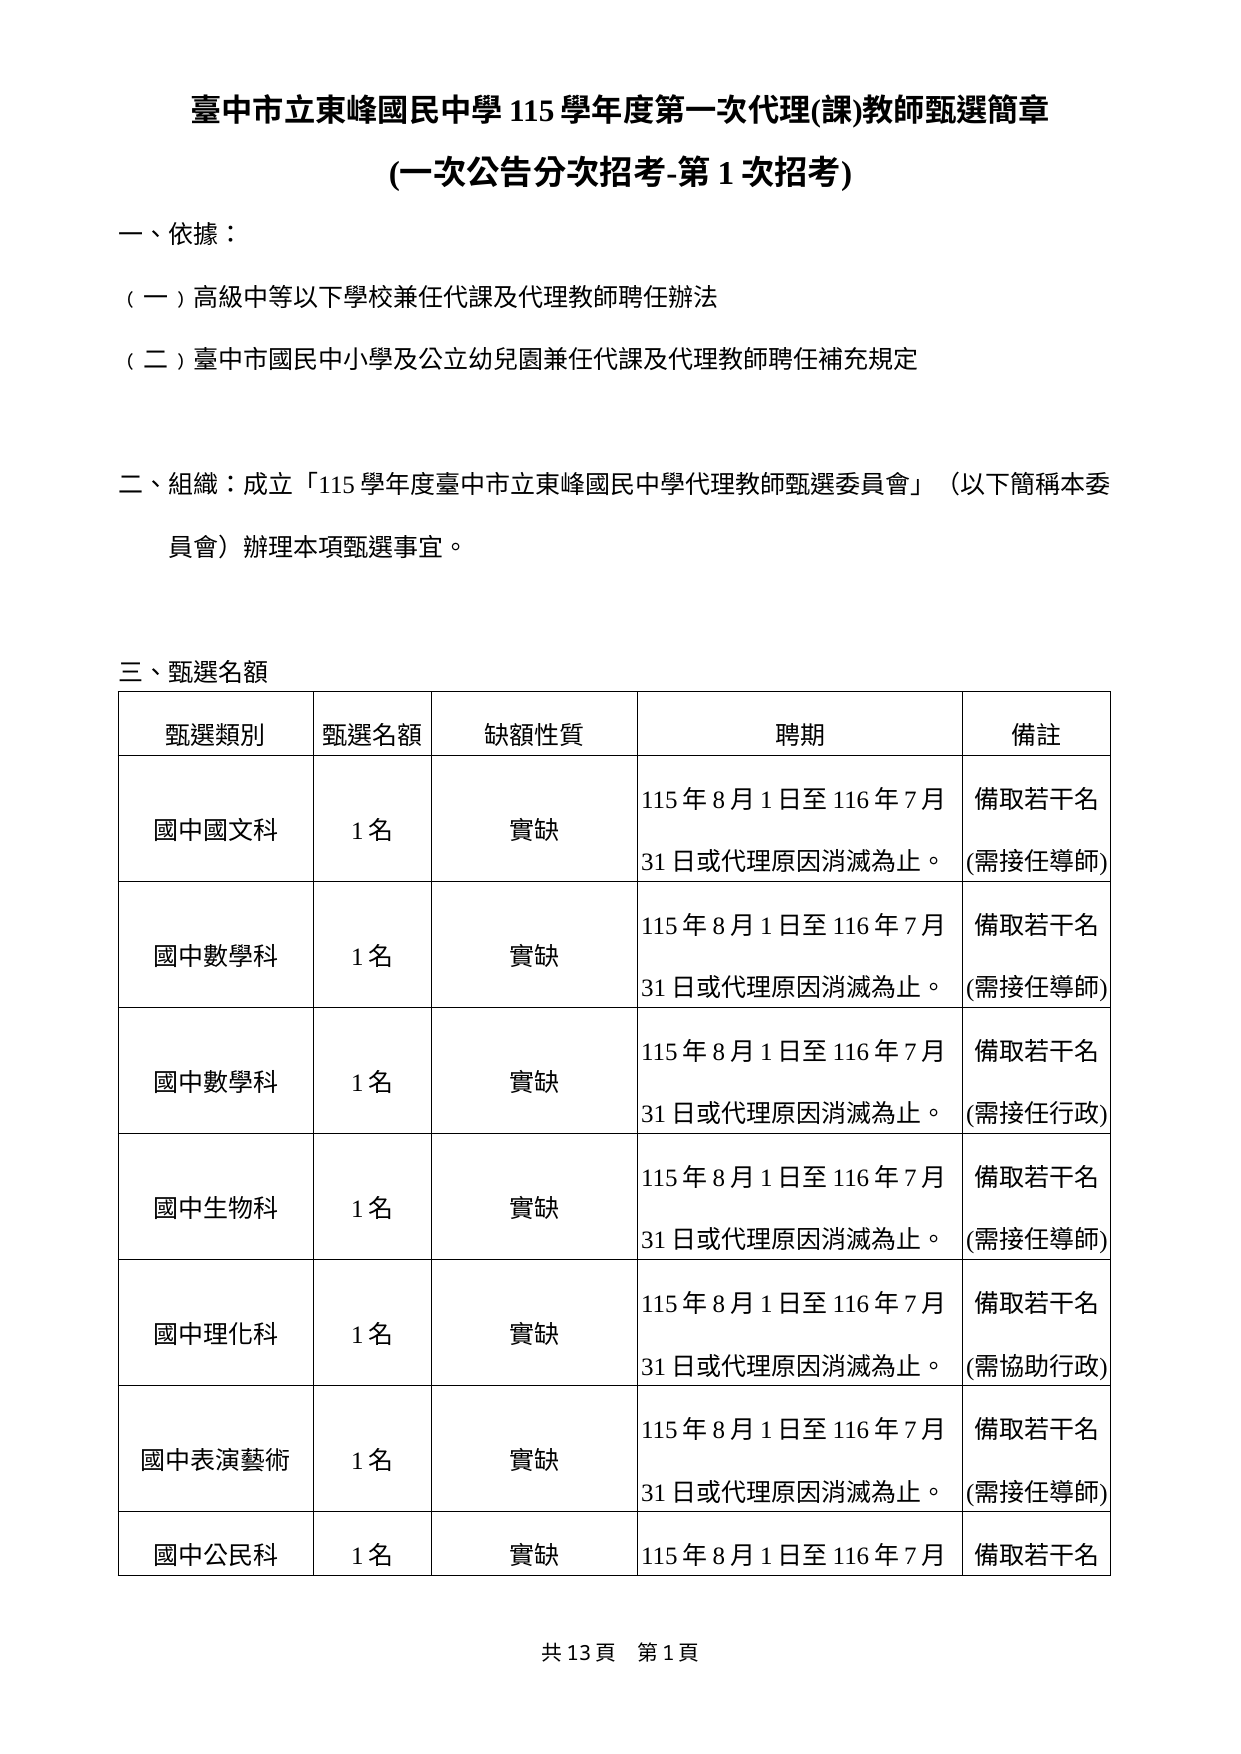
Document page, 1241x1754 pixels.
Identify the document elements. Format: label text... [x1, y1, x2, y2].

table_cell 國中公民科 [119, 1512, 313, 1574]
table_header 缺額性質 [432, 692, 637, 755]
text ﹙二﹚臺中市國民中小學及公立幼兒園兼任代課及代理教師聘任補充規定 [118, 316, 1122, 379]
table_cell 備取若干名 (需接任行政) [963, 1008, 1110, 1133]
table_cell 115年8月1日至116年7月31日或代理原因消滅為止。 [638, 1008, 962, 1133]
table_cell 備取若干名 (需接任導師) [963, 1134, 1110, 1259]
table_cell 實缺 [432, 1512, 637, 1574]
text ﹙一﹚高級中等以下學校兼任代課及代理教師聘任辦法 [118, 254, 1122, 316]
table_cell 1名 [314, 1008, 431, 1133]
table_cell 備取若干名 [963, 1512, 1110, 1574]
text (一次公告分次招考-第1次招考) [118, 129, 1122, 191]
table_header 甄選名額 [314, 692, 431, 755]
table_header 聘期 [638, 692, 962, 755]
table_cell 1名 [314, 1134, 431, 1259]
text 二、組織：成立「115學年度臺中市立東峰國民中學代理教師甄選委員會」（以下簡稱本委員會）辦理本項甄選事宜。 [118, 441, 1122, 566]
table_cell 國中數學科 [119, 882, 313, 1007]
table_cell 實缺 [432, 756, 637, 881]
table_cell 115年8月1日至116年7月31日或代理原因消滅為止。 [638, 882, 962, 1007]
text 三、甄選名額 [118, 629, 1122, 691]
table_cell 實缺 [432, 1386, 637, 1511]
table_cell 1名 [314, 1260, 431, 1385]
table_cell 實缺 [432, 882, 637, 1007]
table_cell 1名 [314, 1512, 431, 1574]
table_cell 國中國文科 [119, 756, 313, 881]
table_cell 115年8月1日至116年7月31日或代理原因消滅為止。 [638, 1134, 962, 1259]
text 一、依據： [118, 191, 1122, 254]
table_cell 國中表演藝術 [119, 1386, 313, 1511]
table_cell 國中生物科 [119, 1134, 313, 1259]
table_cell 國中理化科 [119, 1260, 313, 1385]
table_cell 1名 [314, 756, 431, 881]
table_header 備註 [963, 692, 1110, 755]
table_cell 備取若干名 (需接任導師) [963, 1386, 1110, 1511]
table_cell 115年8月1日至116年7月31日或代理原因消滅為止。 [638, 1386, 962, 1511]
text 臺中市立東峰國民中學115學年度第一次代理(課)教師甄選簡章 [118, 66, 1122, 129]
table_cell 實缺 [432, 1008, 637, 1133]
table_cell 實缺 [432, 1260, 637, 1385]
table_cell 115年8月1日至116年7月 [638, 1512, 962, 1574]
table_cell 1名 [314, 882, 431, 1007]
table_cell 115年8月1日至116年7月31日或代理原因消滅為止。 [638, 1260, 962, 1385]
table_cell 備取若干名 (需接任導師) [963, 882, 1110, 1007]
table_cell 備取若干名 (需接任導師) [963, 756, 1110, 881]
table_cell 1名 [314, 1386, 431, 1511]
table_cell 備取若干名 (需協助行政) [963, 1260, 1110, 1385]
table_cell 115年8月1日至116年7月31日或代理原因消滅為止。 [638, 756, 962, 881]
table_cell 國中數學科 [119, 1008, 313, 1133]
table_header 甄選類別 [119, 692, 313, 755]
table_cell 實缺 [432, 1134, 637, 1259]
